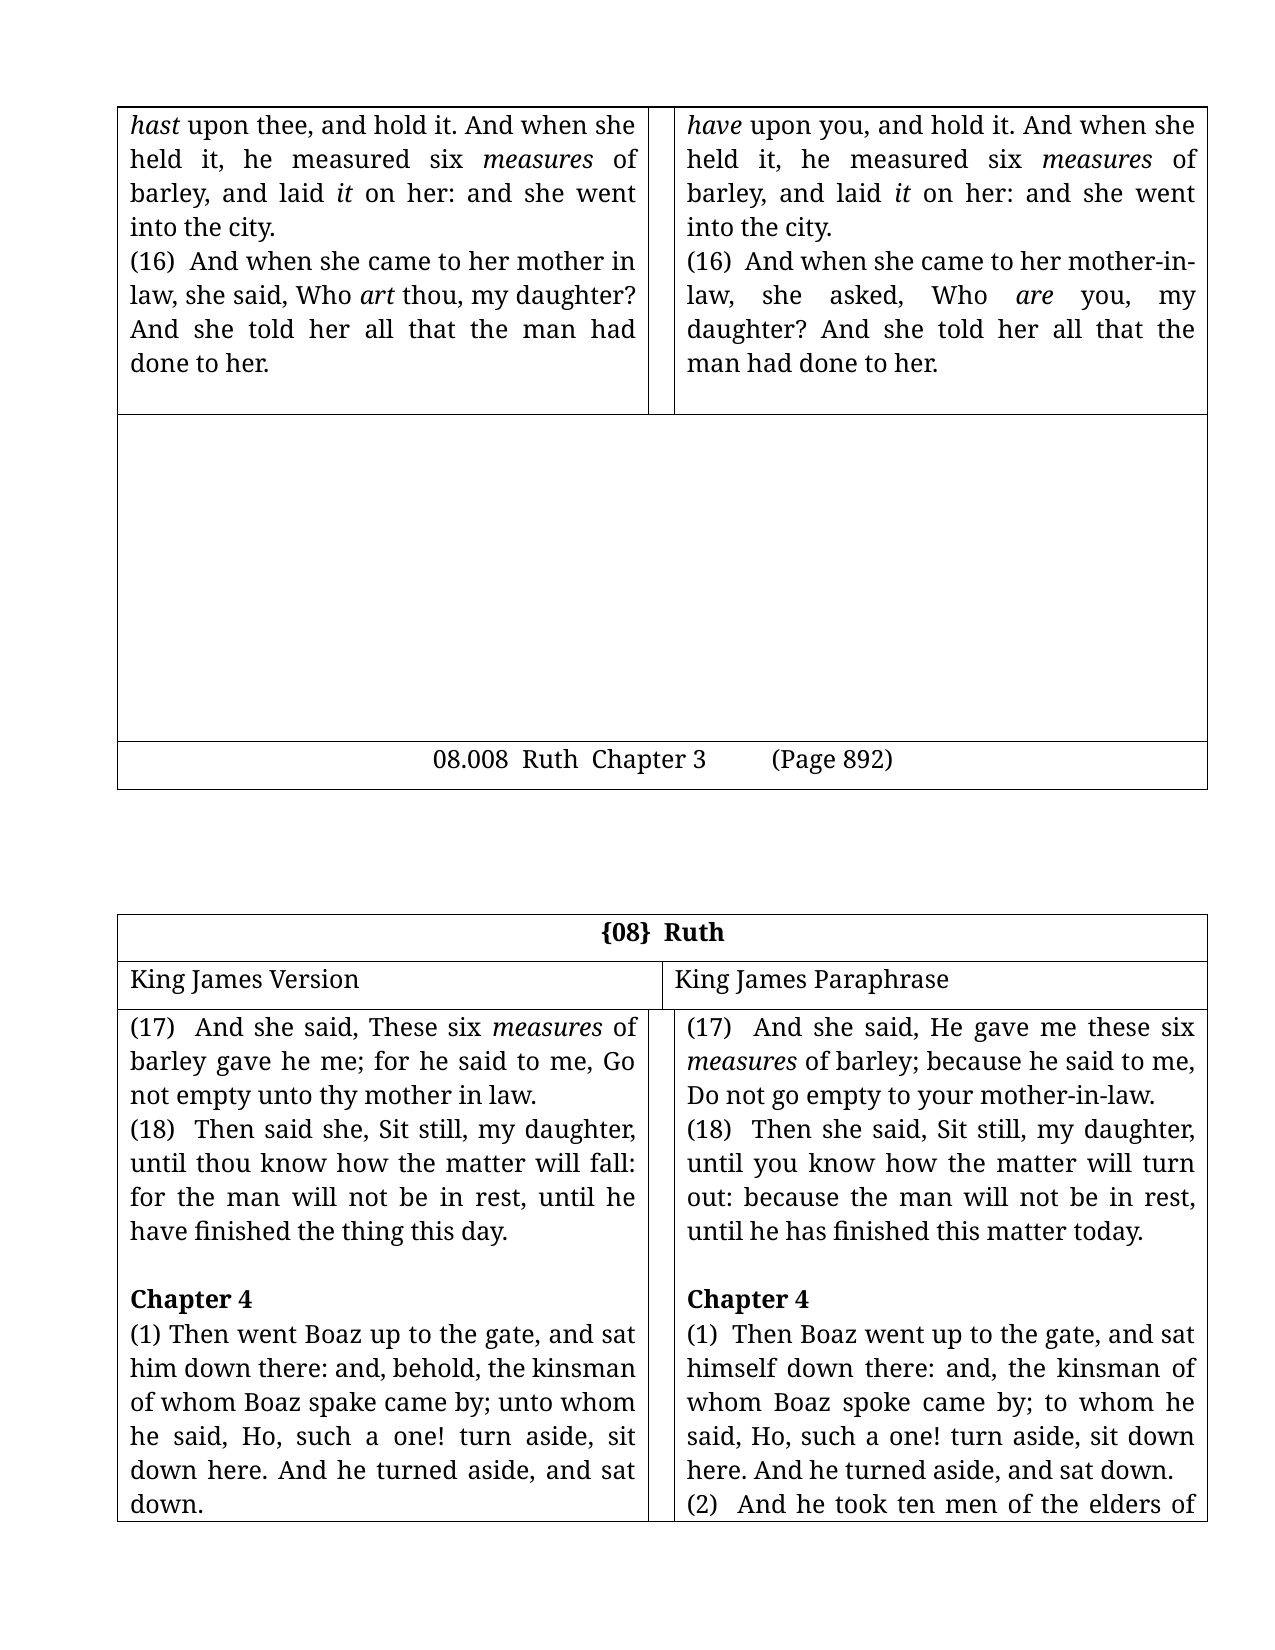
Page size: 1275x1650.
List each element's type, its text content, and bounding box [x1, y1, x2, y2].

table_header {08} Ruth [118, 915, 1207, 961]
table_cell [649, 108, 674, 414]
table_cell (17) And she said, These six measures of barley gave he me; for he said to me, Go not empty unto thy mother in law. (18) Then said she, Sit still, my daughter, until thou know how the matter will fall: for the man will not be in rest, until he have finished the thing this day. Chapter 4 (1) Then went Boaz up to the gate, and sat him down there: and, behold, the kinsman of whom Boaz spake came by; unto whom he said, Ho, such a one! turn aside, sit down here. And he turned aside, and sat down. [118, 1010, 648, 1521]
table_cell [118, 415, 1207, 741]
table_cell 08.008 Ruth Chapter 3 (Page 892) [118, 742, 1207, 789]
table_cell King James Version [118, 962, 662, 1009]
table_cell (17) And she said, He gave me these six measures of barley; because he said to me, Do not go empty to your mother-in-law. (18) Then she said, Sit still, my daughter, until you know how the matter will turn out: because the man will not be in rest, until he has finished this matter today. Chapter 4 (1) Then Boaz went up to the gate, and sat himself down there: and, the kinsman of whom Boaz spoke came by; to whom he said, Ho, such a one! turn aside, sit down here. And he turned aside, and sat down. (2) And he took ten men of the elders of [675, 1010, 1207, 1521]
table_cell have upon you, and hold it. And when she held it, he measured six measures of barley, and laid it on her: and she went into the city. (16) And when she came to her mother-in-law, she asked, Who are you, my daughter? And she told her all that the man had done to her. [675, 108, 1207, 414]
table_cell King James Paraphrase [663, 962, 1207, 1009]
table_cell hast upon thee, and hold it. And when she held it, he measured six measures of barley, and laid it on her: and she went into the city. (16) And when she came to her mother in law, she said, Who art thou, my daughter? And she told her all that the man had done to her. [118, 108, 648, 414]
table_cell [649, 1010, 674, 1521]
